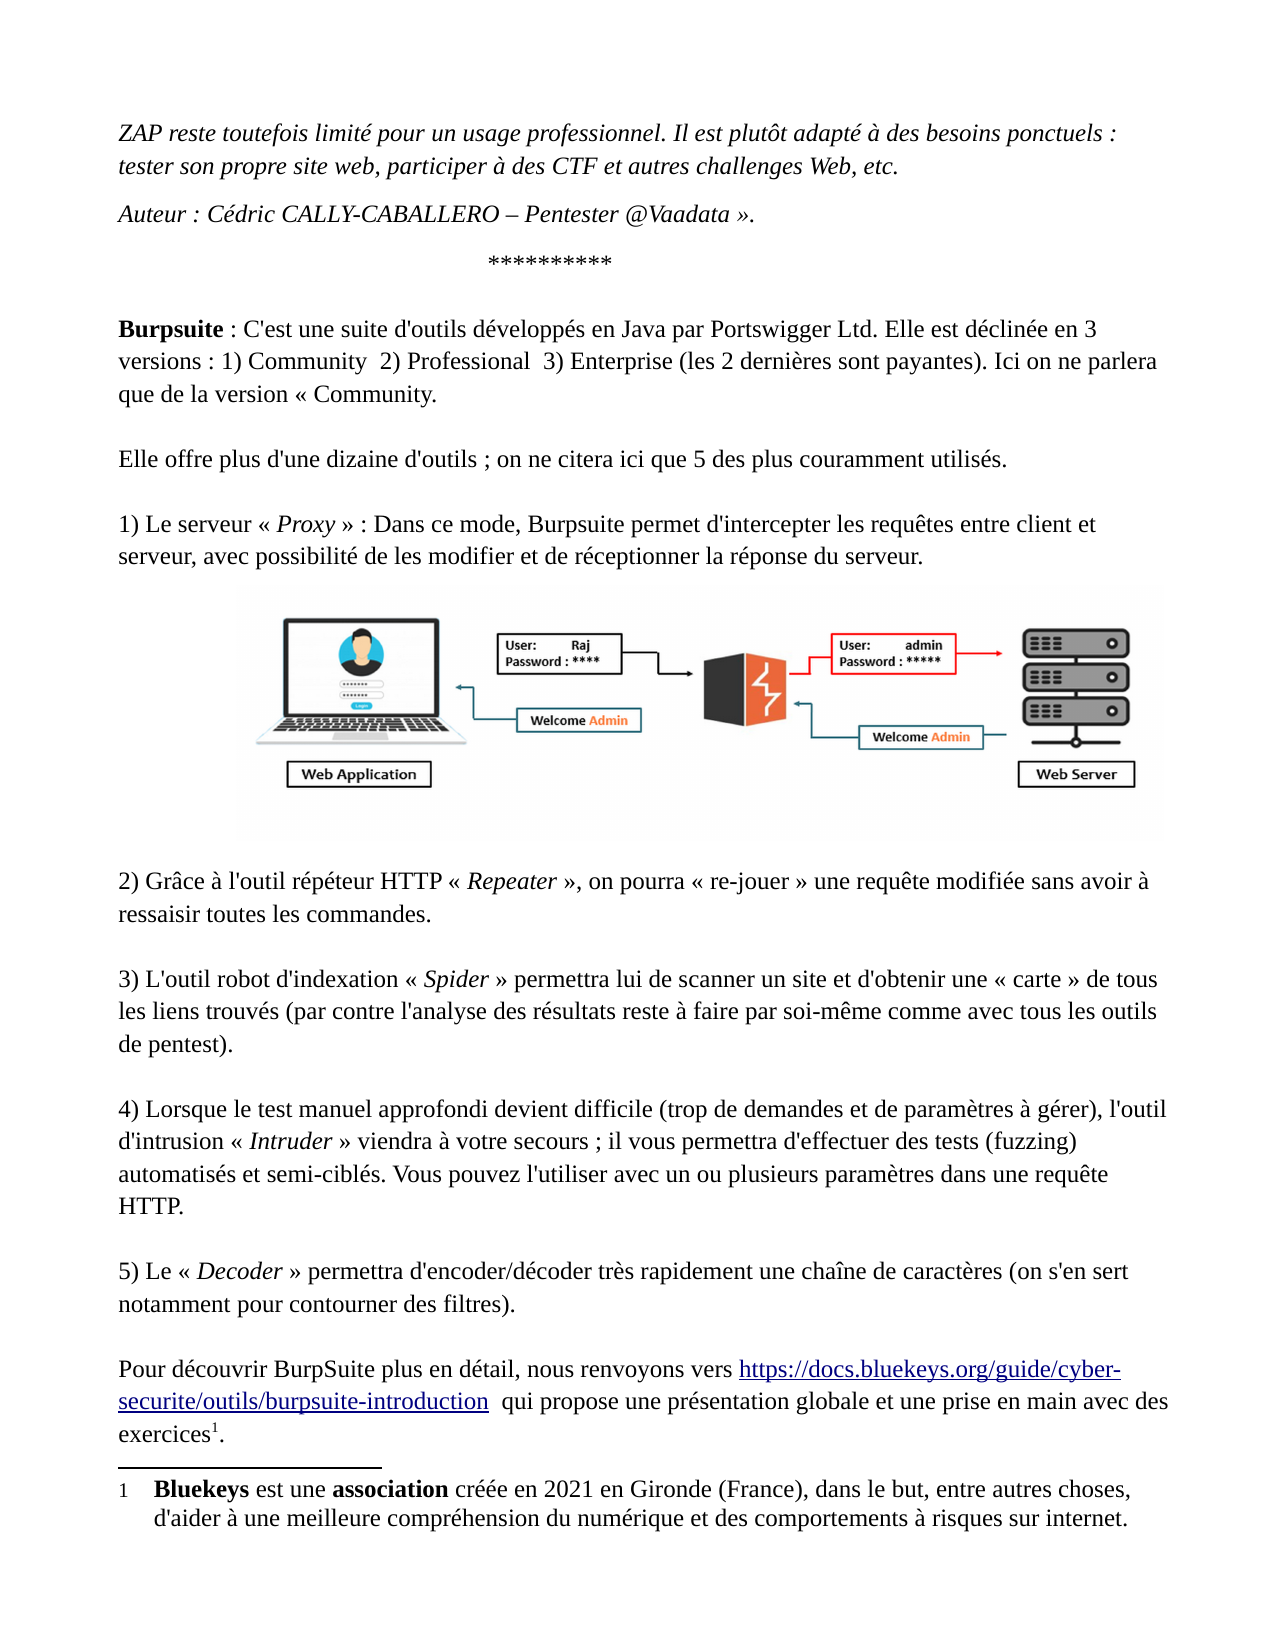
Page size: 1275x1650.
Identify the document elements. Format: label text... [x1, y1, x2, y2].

picture [236, 585, 1165, 841]
text ZAP reste toutefois limité pour un usage professionnel. Il est plutôt adapté à des besoins ponctuels : tester son propre site web, participer à des CTF et autres challenges Web, etc. [118, 118, 1169, 180]
text 5) Le « Decoder » permettra d'encoder/décoder très rapidement une chaîne de caractères (on s'en sert notamment pour contourner des filtres). [118, 1254, 1169, 1319]
text 2) Grâce à l'outil répéteur HTTP « Repeater », on pourra « re-jouer » une requête modifiée sans avoir à ressaisir toutes les commandes. [118, 864, 1169, 929]
text Auteur : Cédric CALLY-CABALLERO – Pentester @Vaadata ». [118, 199, 1169, 227]
text Elle offre plus d'une dizaine d'outils ; on ne citera ici que 5 des plus couramment utilisés. [118, 441, 1169, 474]
text ********** [118, 246, 1169, 279]
text 3) L'outil robot d'indexation « Spider » permettra lui de scanner un site et d'obtenir une « carte » de tous les liens trouvés (par contre l'analyse des résultats reste à faire par soi-même comme avec tous les outils de pentest). [118, 961, 1169, 1059]
text 4) Lorsque le test manuel approfondi devient difficile (trop de demandes et de paramètres à gérer), l'outil d'intrusion « Intruder » viendra à votre secours ; il vous permettra d'effectuer des tests (fuzzing) automatisés et semi-ciblés. Vous pouvez l'utiliser avec un ou plusieurs paramètres dans une requête HTTP. [118, 1091, 1169, 1221]
text Pour découvrir BurpSuite plus en détail, nous renvoyons vers https://docs.bluekeys.org/guide/cyber-securite/outils/burpsuite-introduction qui propose une présentation globale et une prise en main avec des exercices. [118, 1351, 1169, 1449]
text Bluekeys est une association créée en 2021 en Gironde (France), dans le but, entre autres choses, d'aider à une meilleure compréhension du numérique et des comportements à risques sur internet. [118, 1474, 1169, 1532]
text Burpsuite : C'est une suite d'outils développés en Java par Portswigger Ltd. Elle est déclinée en 3 versions : 1) Community 2) Professional 3) Enterprise (les 2 dernières sont payantes). Ici on ne parlera que de la version « Community. [118, 311, 1169, 409]
text 1) Le serveur « Proxy » : Dans ce mode, Burpsuite permet d'intercepter les requêtes entre client et serveur, avec possibilité de les modifier et de réceptionner la réponse du serveur. [118, 506, 1169, 571]
